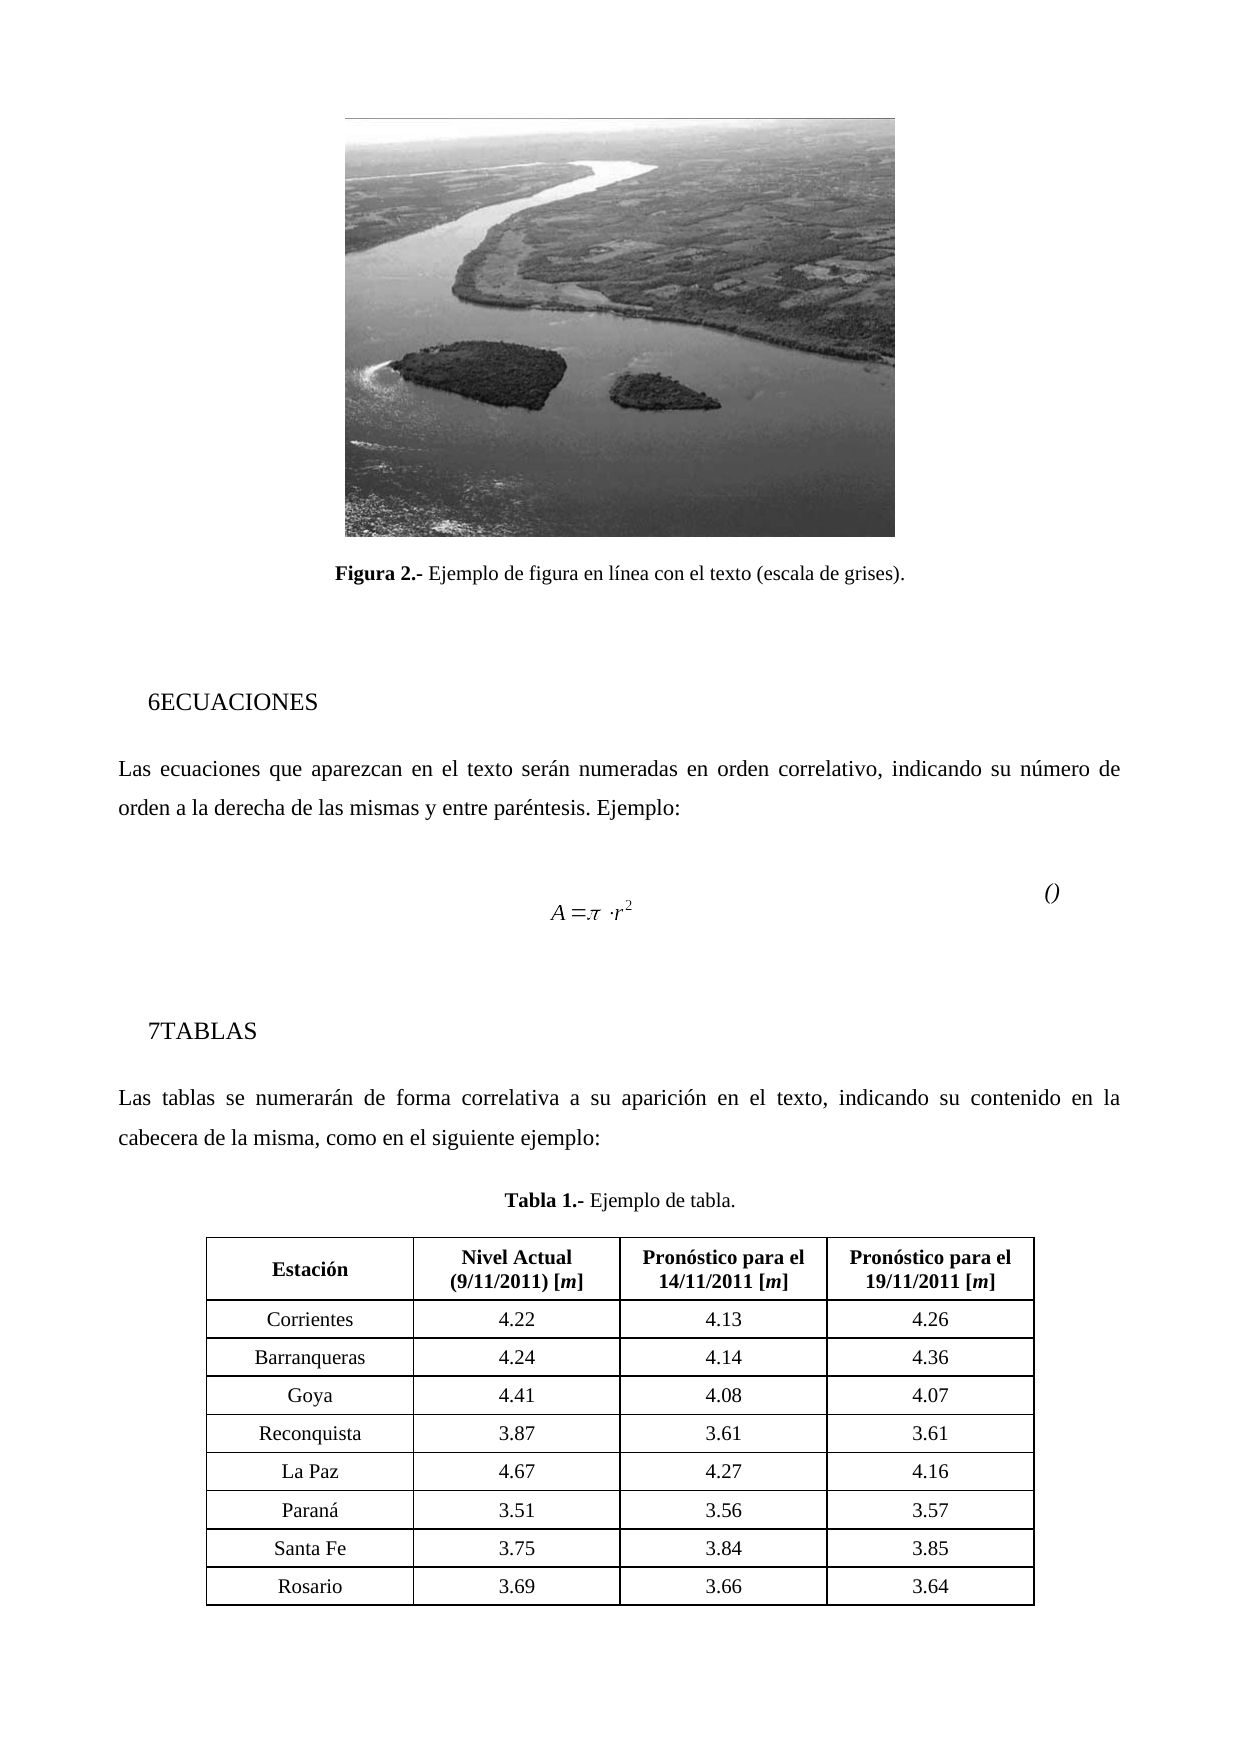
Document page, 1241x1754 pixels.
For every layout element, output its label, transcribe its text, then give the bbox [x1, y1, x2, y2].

table_cell 4.22 [414, 1301, 619, 1337]
table_cell Santa Fe [207, 1530, 413, 1566]
table_cell 4.67 [414, 1453, 619, 1490]
table_cell 3.57 [828, 1491, 1033, 1528]
table_cell 3.87 [414, 1415, 619, 1452]
table_cell 4.24 [414, 1339, 619, 1375]
table_header Pronóstico para el 14/11/2011 [m] [621, 1238, 826, 1299]
table_cell 3.75 [414, 1530, 619, 1566]
table_cell 4.27 [621, 1453, 826, 1490]
table_header Estación [207, 1238, 413, 1299]
table_header Nivel Actual (9/11/2011) [m] [414, 1238, 619, 1299]
table_cell 3.69 [414, 1568, 619, 1604]
subtitle TABLAS [118, 1016, 1122, 1045]
table_cell Goya [207, 1377, 413, 1413]
table_cell 3.61 [621, 1415, 826, 1452]
text Las tablas se numerarán de forma correlativa a su aparición en el texto, indicando su contenido en la cabecera de la misma, como en el siguiente ejemplo: [118, 1084, 1122, 1150]
subtitle ECUACIONES [118, 687, 1122, 715]
table_cell 3.51 [414, 1491, 619, 1528]
table_cell Corrientes [207, 1301, 413, 1337]
table_cell 4.41 [414, 1377, 619, 1413]
table_cell 3.56 [621, 1491, 826, 1528]
table_cell 4.07 [828, 1377, 1033, 1413]
table_cell 4.08 [621, 1377, 826, 1413]
table_cell 4.36 [828, 1339, 1033, 1375]
table_cell 3.66 [621, 1568, 826, 1604]
table_cell 4.16 [828, 1453, 1033, 1490]
table_cell 4.26 [828, 1301, 1033, 1337]
table_cell 3.64 [828, 1568, 1033, 1604]
text Tabla 1.- Ejemplo de tabla. [118, 1188, 1122, 1212]
table_cell 3.85 [828, 1530, 1033, 1566]
table_cell Reconquista [207, 1415, 413, 1452]
table_cell Paraná [207, 1491, 413, 1528]
table_cell 4.13 [621, 1301, 826, 1337]
table_cell Barranqueras [207, 1339, 413, 1375]
table_cell La Paz [207, 1453, 413, 1490]
table_cell 3.84 [621, 1530, 826, 1566]
text Figura 2.- Ejemplo de figura en línea con el texto (escala de grises). [118, 561, 1122, 585]
table_header Pronóstico para el 19/11/2011 [m] [828, 1238, 1033, 1299]
text () [118, 871, 1122, 927]
table_cell 4.14 [621, 1339, 826, 1375]
table_cell Rosario [207, 1568, 413, 1604]
table_cell 3.61 [828, 1415, 1033, 1452]
text Las ecuaciones que aparezcan en el texto serán numeradas en orden correlativo, indicando su número de orden a la derecha de las mismas y entre paréntesis. Ejemplo: [118, 755, 1122, 821]
